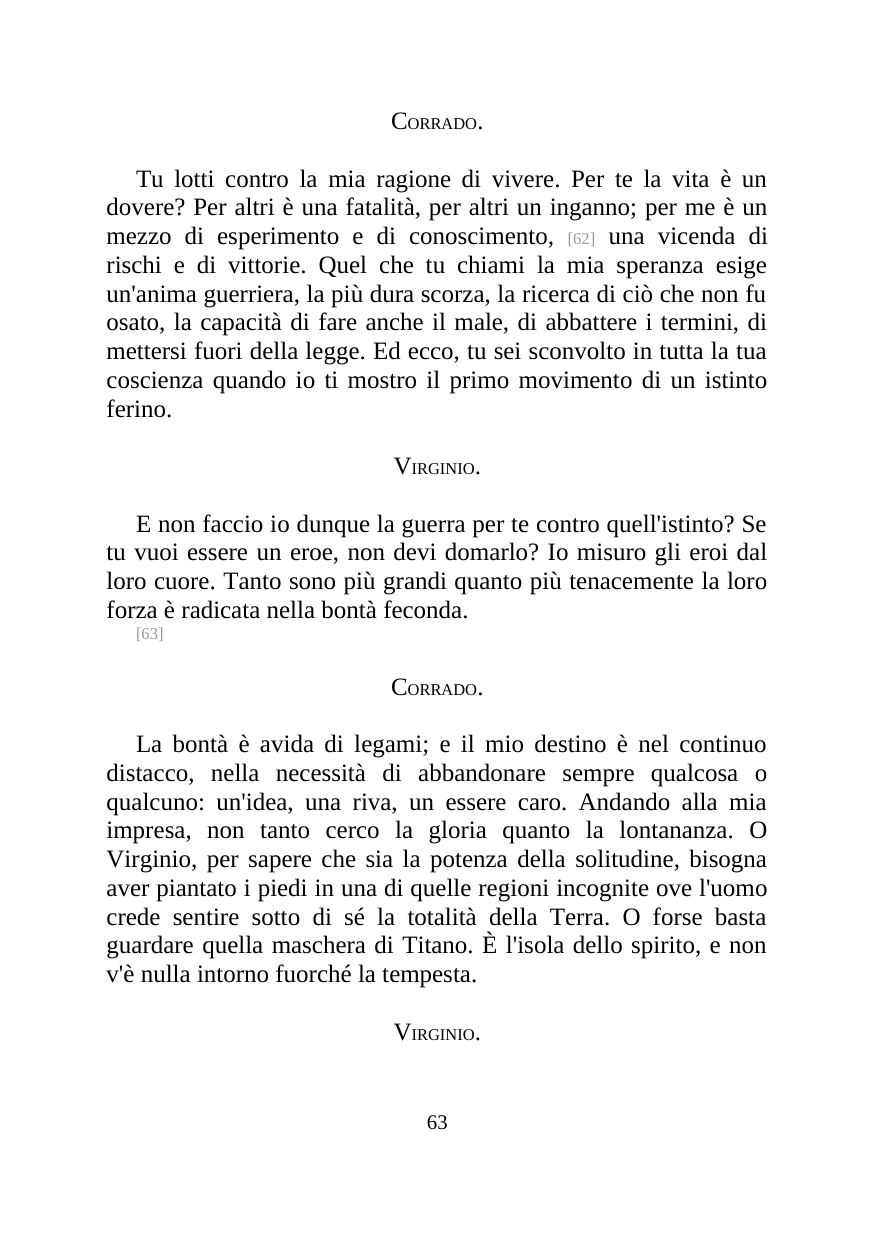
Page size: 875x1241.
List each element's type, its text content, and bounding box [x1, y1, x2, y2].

text Virginio. [106, 451, 768, 480]
text Corrado. [106, 106, 768, 135]
text [63] [164, 624, 768, 643]
text [63] [106, 624, 136, 643]
text Virginio. [106, 1017, 768, 1045]
text La bontà è avida di legami; e il mio destino è nel continuo distacco, nella necessità di abbandonare sempre qualcosa o qualcuno: un'idea, una riva, un essere caro. Andando alla mia impresa, non tanto cerco la gloria quanto la lontananza. O Virginio, per sapere che sia la potenza della solitudine, bisogna aver piantato i piedi in una di quelle regioni incognite ove l'uomo crede sentire sotto di sé la totalità della Terra. O forse basta guardare quella maschera di Titano. È l'isola dello spirito, e non v'è nulla intorno fuorché la tempesta. [106, 729, 768, 988]
text E non faccio io dunque la guerra per te contro quell'istinto? Se tu vuoi essere un eroe, non devi domarlo? Io misuro gli eroi dal loro cuore. Tanto sono più grandi quanto più tenacemente la loro forza è radicata nella bontà feconda. [106, 509, 768, 624]
text Tu lotti contro la mia ragione di vivere. Per te la vita è un dovere? Per altri è una fatalità, per altri un inganno; per me è un mezzo di esperimento e di conoscimento, [62] una vicenda di rischi e di vittorie. Quel che tu chiami la mia speranza esige un'anima guerriera, la più dura scorza, la ricerca di ciò che non fu osato, la capacità di fare anche il male, di abbattere i termini, di mettersi fuori della legge. Ed ecco, tu sei sconvolto in tutta la tua coscienza quando io ti mostro il primo movimento di un istinto ferino. [106, 164, 768, 422]
text Corrado. [106, 672, 768, 700]
